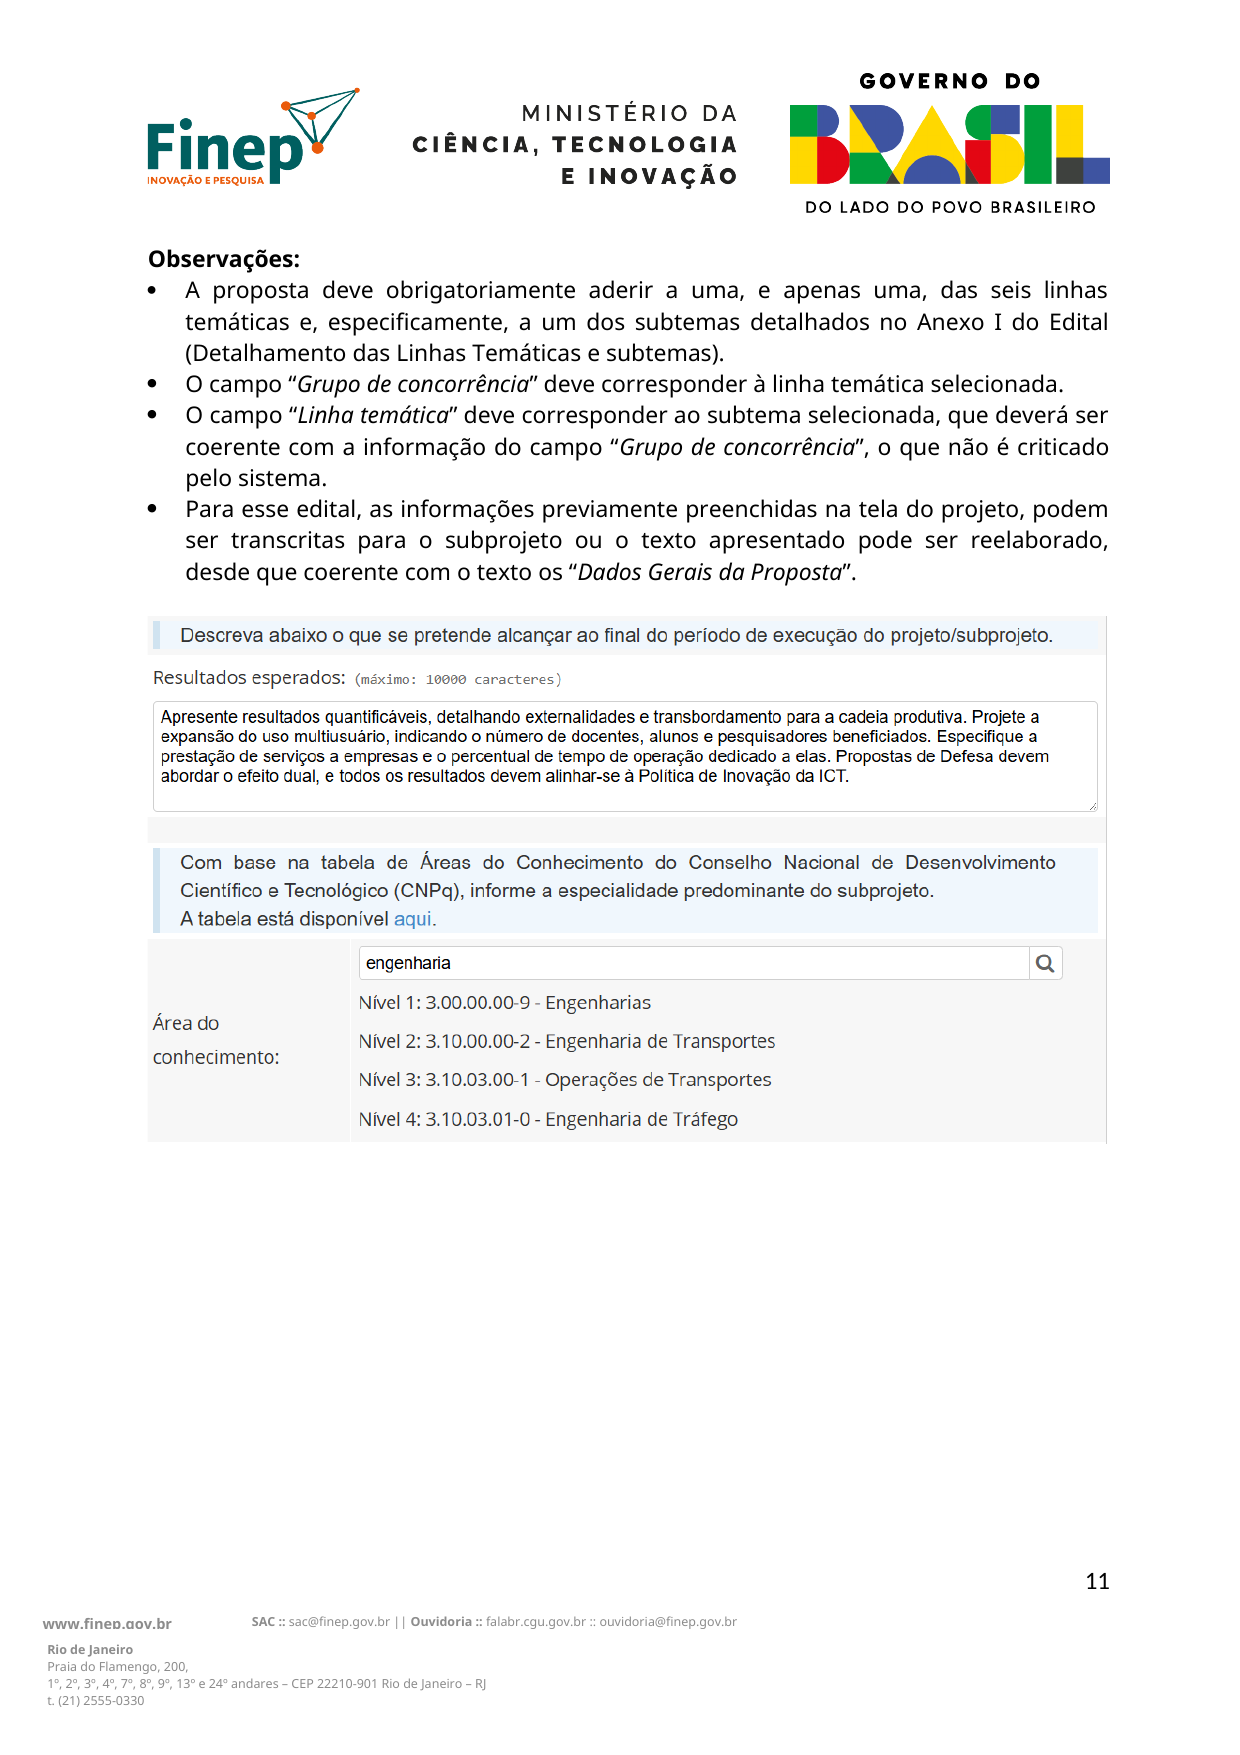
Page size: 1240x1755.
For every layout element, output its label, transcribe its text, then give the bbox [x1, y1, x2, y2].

text Observações: [148, 243, 1110, 274]
list A proposta deve obrigatoriamente aderir a uma, e apenas uma, das seis linhas temáticas e, especificamente, a um dos subtemas detalhados no Anexo I do Edital (Detalhamento das Linhas Temáticas e subtemas). [148, 274, 1110, 368]
list O campo “Linha temática” deve corresponder ao subtema selecionada, que deverá ser coerente com a informação do campo “Grupo de concorrência”, o que não é criticado pelo sistema. [148, 399, 1110, 493]
list O campo “Grupo de concorrência” deve corresponder à linha temática selecionada. [148, 368, 1110, 399]
list Para esse edital, as informações previamente preenchidas na tela do projeto, podem ser transcritas para o subprojeto ou o texto apresentado pode ser reelaborado, desde que coerente com o texto os “Dados Gerais da Proposta”. [148, 493, 1110, 587]
